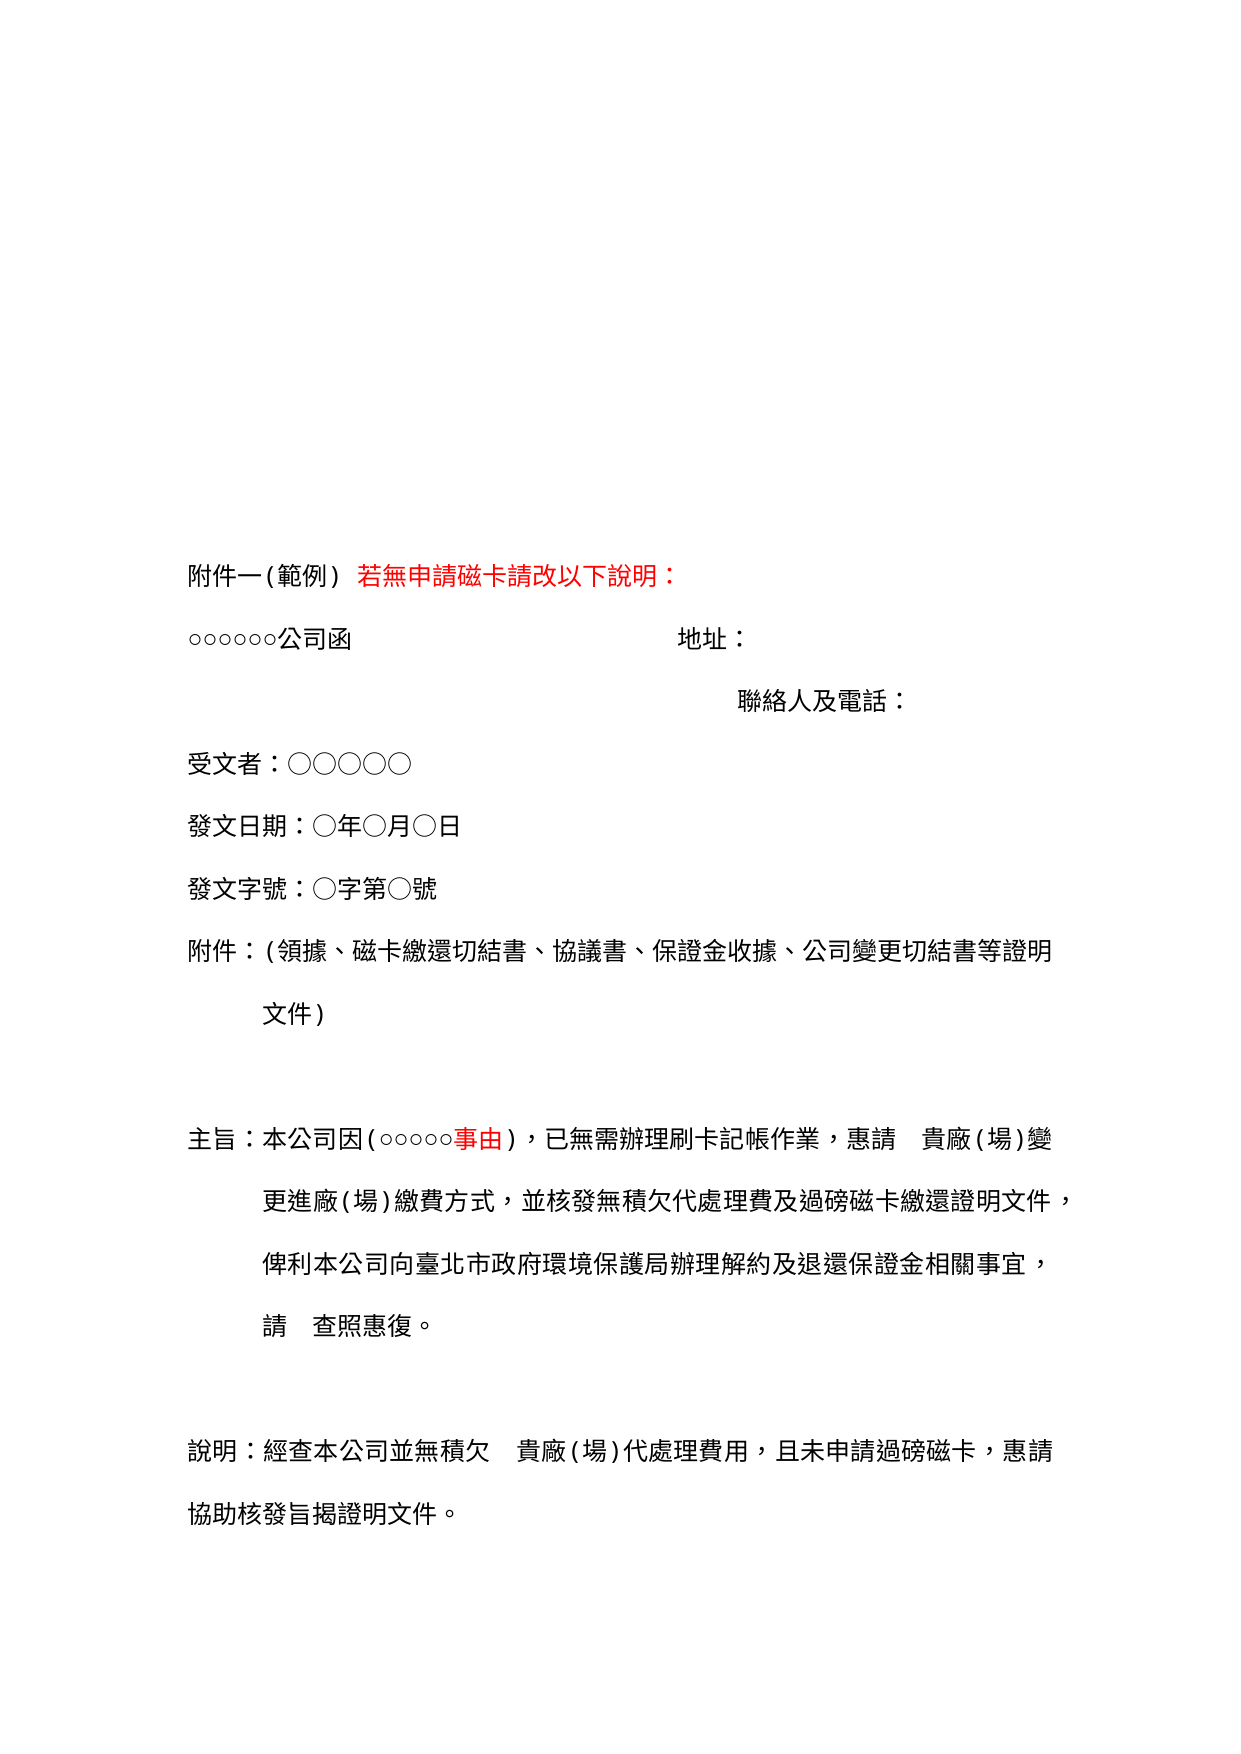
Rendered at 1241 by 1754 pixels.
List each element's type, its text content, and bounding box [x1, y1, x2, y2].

text 聯絡人及電話： [187, 658, 1053, 721]
text ○○○○○○公司函 地址： [187, 596, 1053, 658]
text 受文者：○○○○○ [187, 721, 1053, 783]
text 發文字號：○字第○號 [187, 846, 1053, 908]
text 附件：(領據、磁卡繳還切結書、協議書、保證金收據、公司變更切結書等證明文件) [187, 908, 1053, 1033]
text 說明：經查本公司並無積欠 貴廠(場)代處理費用，且未申請過磅磁卡，惠請 協助核發旨揭證明文件。 [187, 1408, 1053, 1533]
text 主旨：本公司因(○○○○○事由)，已無需辦理刷卡記帳作業，惠請 貴廠(場)變更進廠(場)繳費方式，並核發無積欠代處理費及過磅磁卡繳還證明文件，俾利本公司向臺北市政府環境保護局辦理解約及退還保證金相關事宜，請 查照惠復。 [187, 1096, 1053, 1346]
text 附件一(範例) 若無申請磁卡請改以下說明： [187, 533, 1053, 596]
text 發文日期：○年○月○日 [187, 783, 1053, 846]
